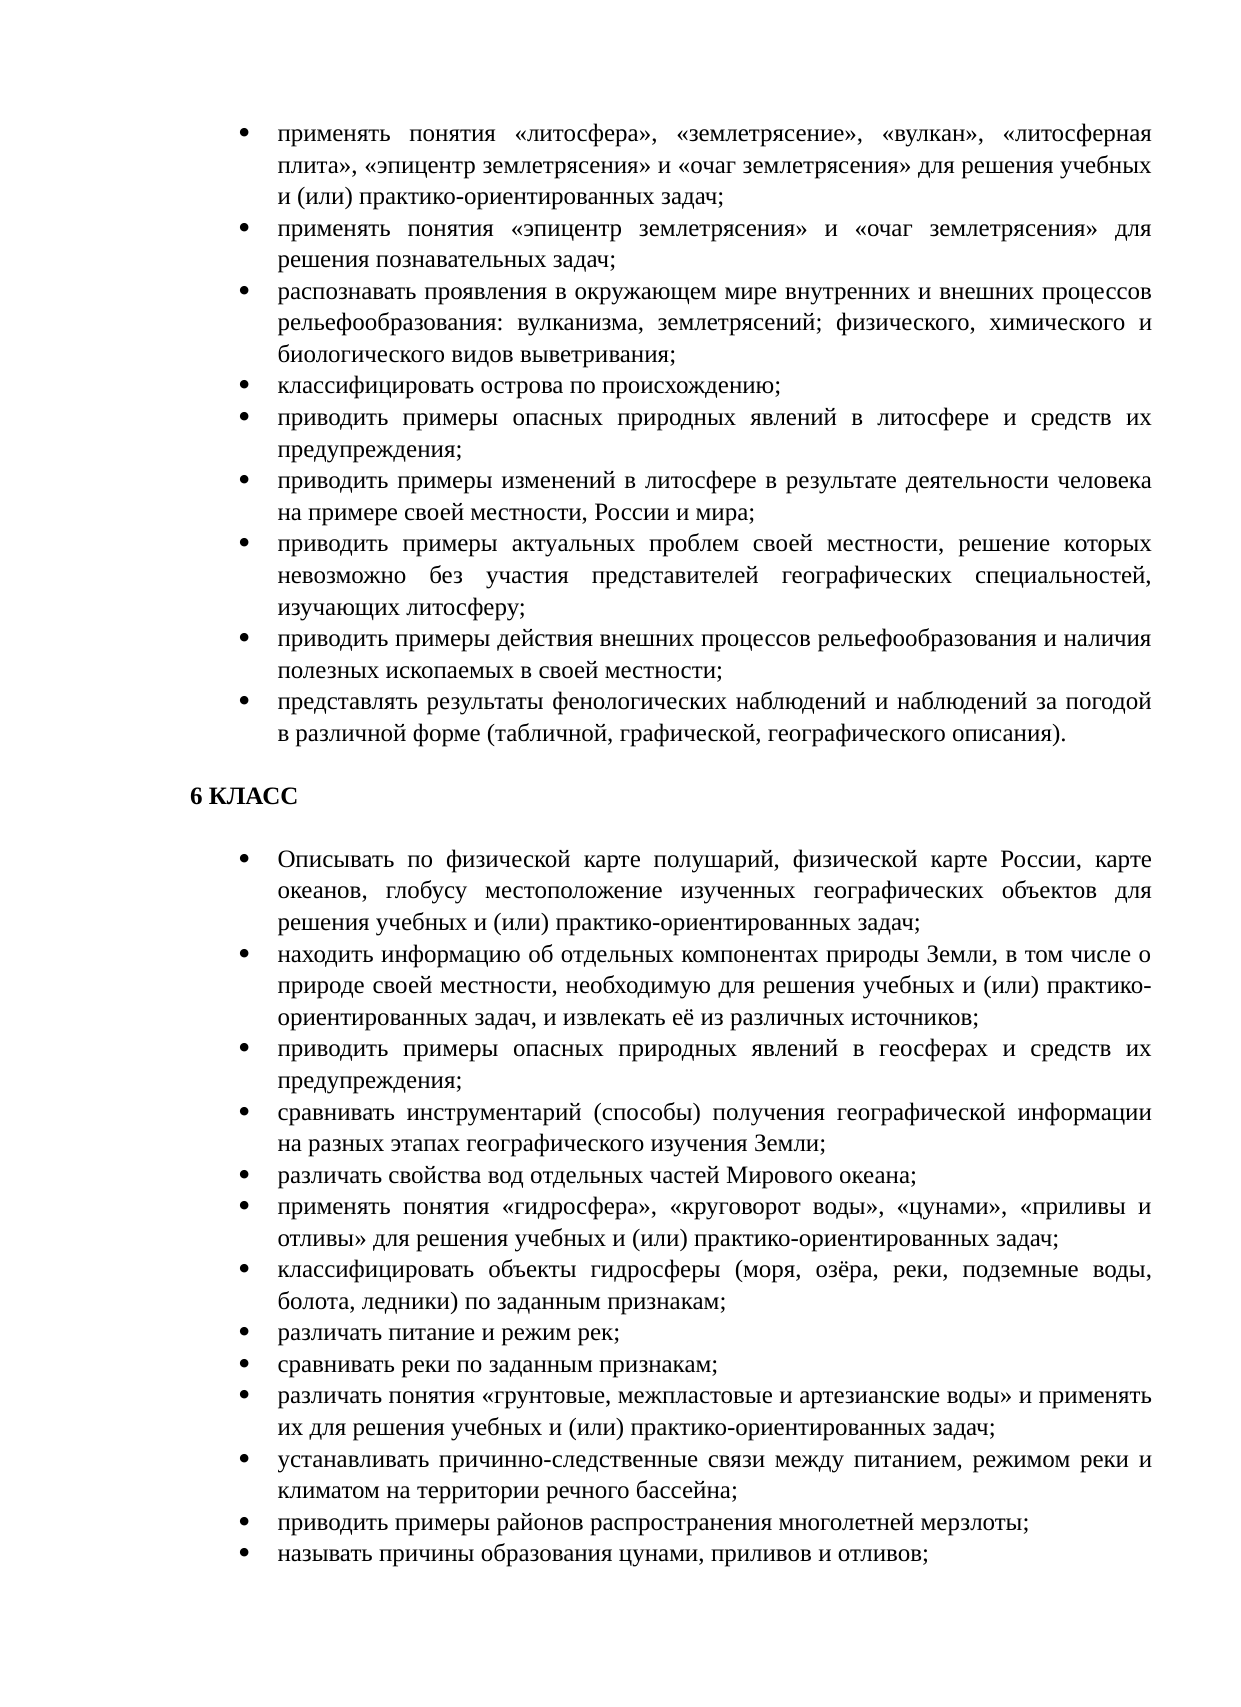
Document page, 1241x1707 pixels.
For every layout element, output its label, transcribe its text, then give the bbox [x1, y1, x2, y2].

list применять понятия «гидросфера», «круговорот воды», «цунами», «приливы и отливы» для решения учебных и (или) практико-ориентированных задач; [240, 1191, 1152, 1252]
list различать понятия «грунтовые, межпластовые и артезианские воды» и применять их для решения учебных и (или) практико-ориентированных задач; [240, 1381, 1152, 1441]
list приводить примеры опасных природных явлений в геосферах и средств их предупреждения; [240, 1033, 1152, 1094]
list находить информацию об отдельных компонентах природы Земли, в том числе о природе своей местности, необходимую для решения учебных и (или) практико-ориентированных задач, и извлекать её из различных источников; [240, 939, 1152, 1031]
list приводить примеры опасных природных явлений в литосфере и средств их предупреждения; [240, 402, 1152, 462]
list сравнивать реки по заданным признакам; [240, 1349, 1152, 1378]
text 6 КЛАСС [190, 781, 1152, 810]
list распознавать проявления в окружающем мире внутренних и внешних процессов рельефообразования: вулканизма, землетрясений; физического, химического и биологического видов выветривания; [240, 276, 1152, 368]
list приводить примеры изменений в литосфере в результате деятельности человека на примере своей местности, России и мира; [240, 465, 1152, 526]
list различать питание и режим рек; [240, 1317, 1152, 1346]
list приводить примеры районов распространения многолетней мерзлоты; [240, 1507, 1152, 1536]
list классифицировать объекты гидросферы (моря, озёра, реки, подземные воды, болота, ледники) по заданным признакам; [240, 1254, 1152, 1315]
list различать свойства вод отдельных частей Мирового океана; [240, 1160, 1152, 1188]
list применять понятия «литосфера», «землетрясение», «вулкан», «литосферная плита», «эпицентр землетрясения» и «очаг землетрясения» для решения учебных и (или) практико-ориентированных задач; [240, 118, 1152, 210]
list приводить примеры актуальных проблем своей местности, решение которых невозможно без участия представителей географических специальностей, изучающих литосферу; [240, 528, 1152, 620]
list приводить примеры действия внешних процессов рельефообразования и наличия полезных ископаемых в своей местности; [240, 623, 1152, 683]
list называть причины образования цунами, приливов и отливов; [240, 1538, 1152, 1567]
list Описывать по физической карте полушарий, физической карте России, карте океанов, глобусу местоположение изученных географических объектов для решения учебных и (или) практико-ориентированных задач; [240, 844, 1152, 936]
list устанавливать причинно-следственные связи между питанием, режимом реки и климатом на территории речного бассейна; [240, 1444, 1152, 1504]
list сравнивать инструментарий (способы) получения географической информации на разных этапах географического изучения Земли; [240, 1097, 1152, 1157]
list применять понятия «эпицентр землетрясения» и «очаг землетрясения» для решения познавательных задач; [240, 213, 1152, 273]
list представлять результаты фенологических наблюдений и наблюдений за погодой в различной форме (табличной, графической, географического описания). [240, 686, 1152, 747]
list классифицировать острова по происхождению; [240, 371, 1152, 399]
